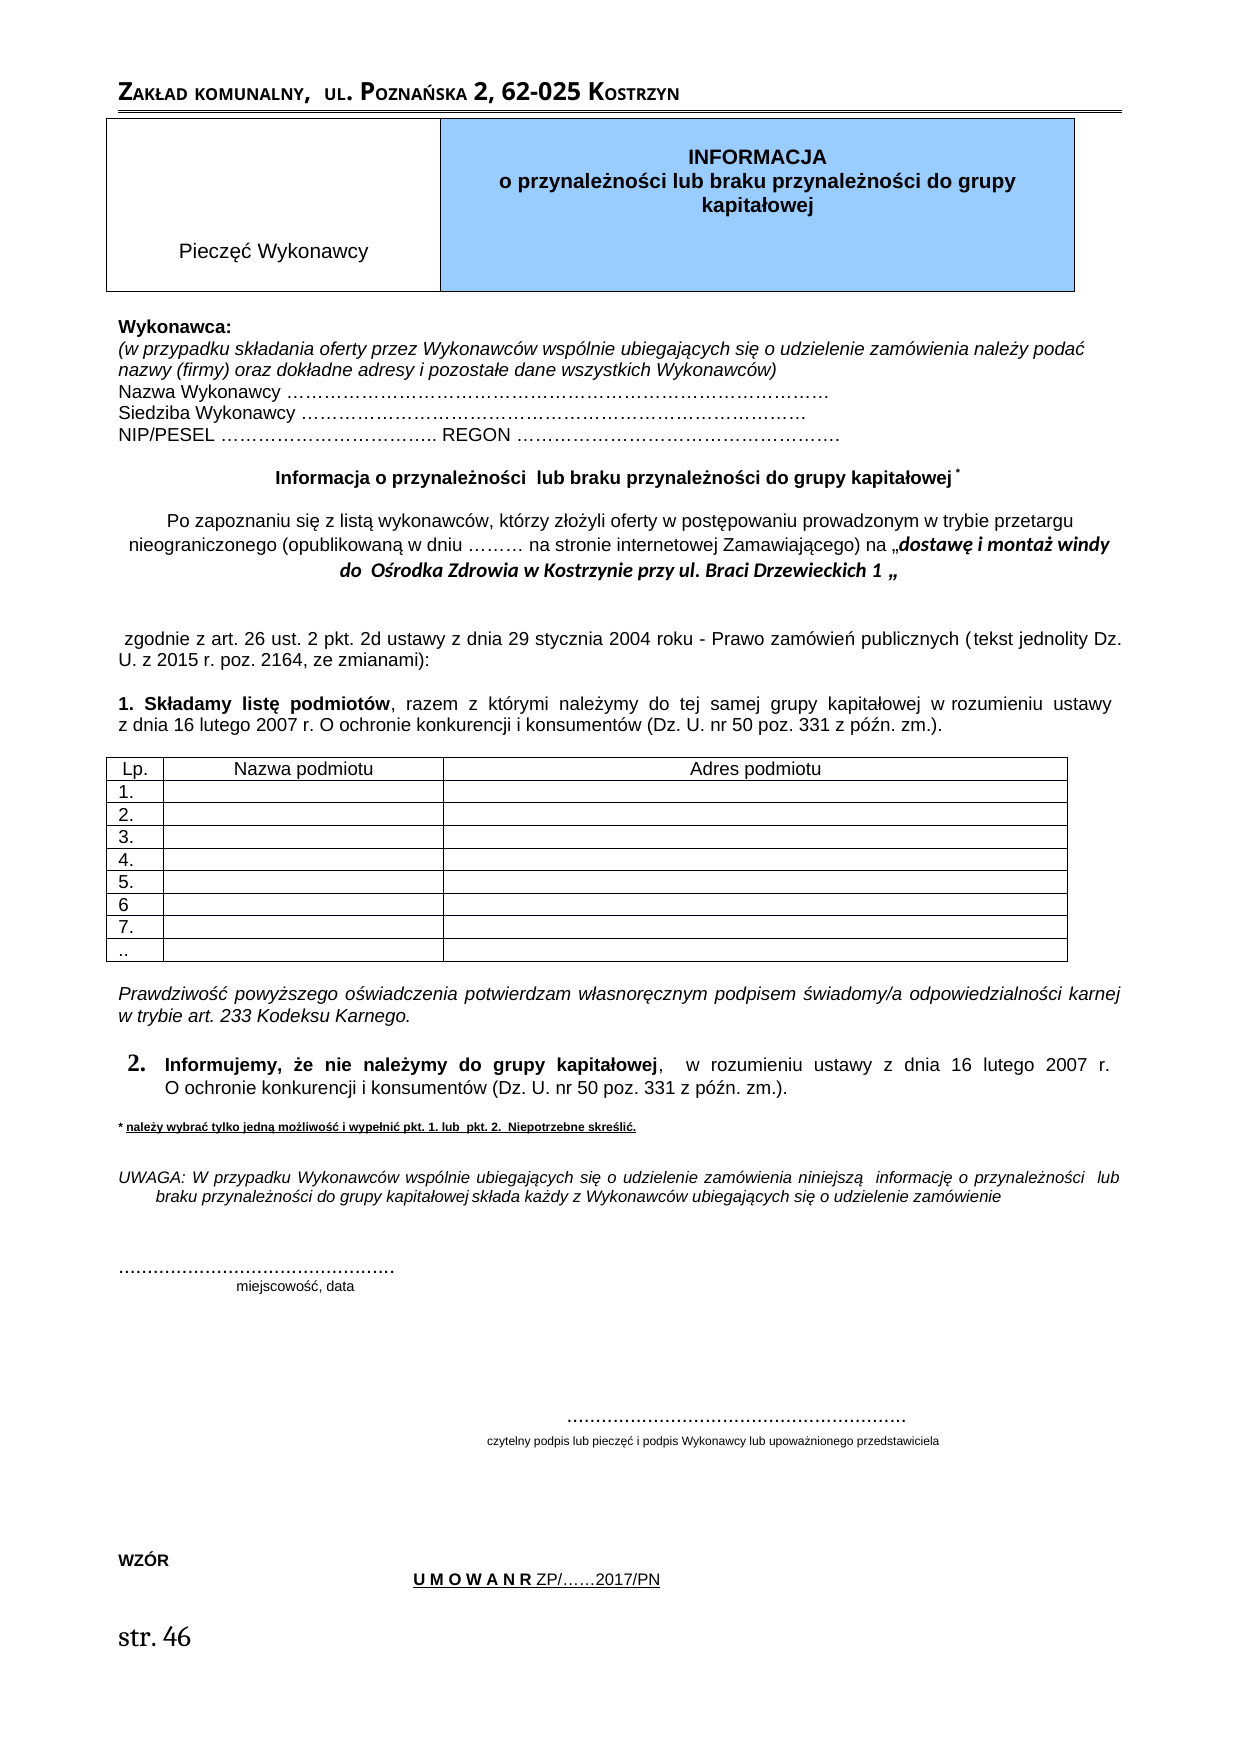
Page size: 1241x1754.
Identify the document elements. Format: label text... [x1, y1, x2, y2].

table_cell [164, 826, 443, 847]
text Po zapoznaniu się z listą wykonawców, którzy złożyli oferty w postępowaniu prowadzonym w trybie przetargu nieograniczonego (opublikowaną w dniu ……… na stronie internetowej Zamawiającego) na „dostawę i montaż windy do Ośrodka Zdrowia w Kostrzynie przy ul. Braci Drzewieckich 1 „ [118, 510, 1122, 582]
text (w przypadku składania oferty przez Wykonawców wspólnie ubiegających się o udzielenie zamówienia należy podać nazwy (firmy) oraz dokładne adresy i pozostałe dane wszystkich Wykonawców) [118, 337, 1122, 380]
table_cell 2. [107, 803, 163, 825]
table_cell 5. [107, 871, 163, 893]
table_cell [444, 803, 1067, 825]
text Nazwa Wykonawcy …………………………………………………………………………… [118, 380, 1122, 402]
text ........................................................... [156, 1402, 1122, 1426]
table_cell 1. [107, 781, 163, 802]
table_cell .. [107, 939, 163, 961]
table_cell [164, 916, 443, 938]
table_cell [444, 781, 1067, 802]
table_header INFORMACJA o przynależności lub braku przynależności do grupy kapitałowej [441, 119, 1074, 291]
text NIP/PESEL …………………………….. REGON ……………………………………………. [118, 423, 1122, 445]
text * należy wybrać tylko jedną możliwość i wypełnić pkt. 1. lub pkt. 2. Niepotrzebne skreślić. [118, 1120, 1122, 1144]
table_cell 7. [107, 916, 163, 938]
text Informacja o przynależności lub braku przynależności do grupy kapitałowej * [118, 467, 1122, 488]
text ................................................ [118, 1254, 1122, 1278]
table_cell [164, 781, 443, 802]
table_header Nazwa podmiotu [164, 758, 443, 780]
text Prawdziwość powyższego oświadczenia potwierdzam własnoręcznym podpisem świadomy/a odpowiedzialności karnej w trybie art. 233 Kodeksu Karnego. [118, 983, 1122, 1026]
table_cell [444, 894, 1067, 915]
table_cell [444, 916, 1067, 938]
table_cell [444, 871, 1067, 893]
text miejscowość, data [192, 1278, 1122, 1307]
table_cell [444, 849, 1067, 870]
table_header Pieczęć Wykonawcy [107, 119, 440, 291]
text Siedziba Wykonawcy ……………………………………………………………………… [118, 402, 1122, 423]
table_cell [164, 939, 443, 961]
text WZÓR [118, 1551, 1122, 1570]
table_header Adres podmiotu [444, 758, 1067, 780]
table_cell [164, 894, 443, 915]
table_cell [164, 849, 443, 870]
text U M O W A N R ZP/……2017/PN [339, 1570, 1122, 1589]
text 1. Składamy listę podmiotów, razem z którymi należymy do tej samej grupy kapitałowej w rozumieniu ustawy z dnia 16 lutego 2007 r. O ochronie konkurencji i konsumentów (Dz. U. nr 50 poz. 331 z późn. zm.). [118, 692, 1122, 736]
table_cell [164, 803, 443, 825]
table_cell [164, 871, 443, 893]
table_header Lp. [107, 758, 163, 780]
table_cell 3. [107, 826, 163, 847]
text UWAGA: W przypadku Wykonawców wspólnie ubiegających się o udzielenie zamówienia niniejszą informację o przynależności lub braku przynależności do grupy kapitałowej składa każdy z Wykonawców ubiegających się o udzielenie zamówienie [118, 1168, 1122, 1206]
table_cell 6 [107, 894, 163, 915]
text zgodnie z art. 26 ust. 2 pkt. 2d ustawy z dnia 29 stycznia 2004 roku - Prawo zamówień publicznych (tekst jednolity Dz. U. z 2015 r. poz. 2164, ze zmianami): [118, 628, 1122, 671]
table_cell 4. [107, 849, 163, 870]
table_cell [444, 939, 1067, 961]
list Informujemy, że nie należymy do grupy kapitałowej, w rozumieniu ustawy z dnia 16 lutego 2007 r. O ochronie konkurencji i konsumentów (Dz. U. nr 50 poz. 331 z późn. zm.). [127, 1048, 1122, 1098]
text Wykonawca: [118, 316, 1122, 337]
text czytelny podpis lub pieczęć i podpis Wykonawcy lub upoważnionego przedstawiciela [413, 1433, 1122, 1457]
table_cell [444, 826, 1067, 847]
